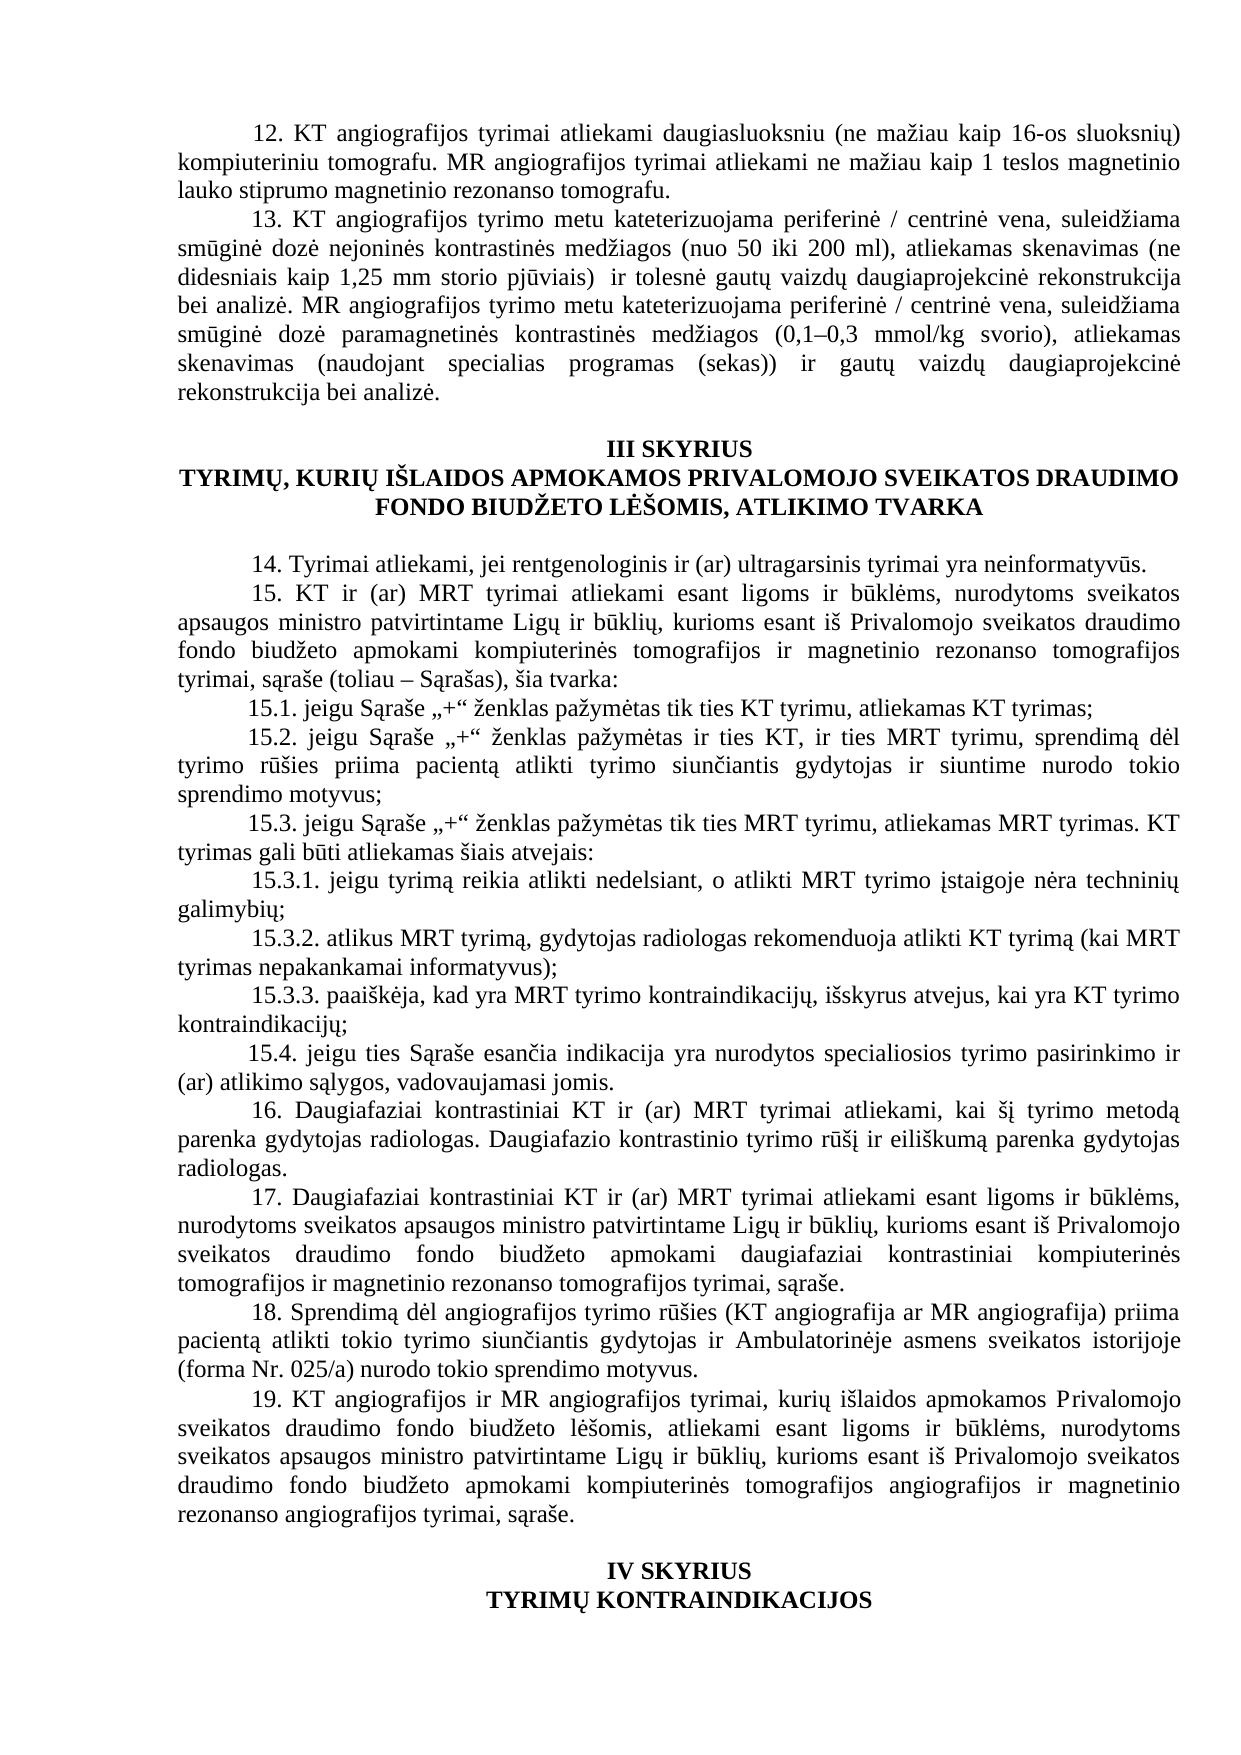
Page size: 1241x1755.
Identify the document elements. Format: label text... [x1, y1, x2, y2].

text 18. Sprendimą dėl angiografijos tyrimo rūšies (KT angiografija ar MR angiografija) priima pacientą atlikti tokio tyrimo siunčiantis gydytojas ir Ambulatorinėje asmens sveikatos istorijoje (forma Nr. 025/a) nurodo tokio sprendimo motyvus. [177, 1297, 1181, 1384]
text 19. KT angiografijos ir MR angiografijos tyrimai, kurių išlaidos apmokamos Privalomojo sveikatos draudimo fondo biudžeto lėšomis, atliekami esant ligoms ir būklėms, nurodytoms sveikatos apsaugos ministro patvirtintame Ligų ir būklių, kurioms esant iš Privalomojo sveikatos draudimo fondo biudžeto apmokami kompiuterinės tomografijos angiografijos ir magnetinio rezonanso angiografijos tyrimai, sąraše. [177, 1384, 1181, 1528]
text 15.3.1. jeigu tyrimą reikia atlikti nedelsiant, o atlikti MRT tyrimo įstaigoje nėra techninių galimybių; [177, 866, 1181, 923]
text 15.1. jeigu Sąraše „+“ ženklas pažymėtas tik ties KT tyrimu, atliekamas KT tyrimas; [177, 693, 1181, 722]
text 14. Tyrimai atliekami, jei rentgenologinis ir (ar) ultragarsinis tyrimai yra neinformatyvūs. [177, 549, 1181, 578]
text 15.3. jeigu Sąraše „+“ ženklas pažymėtas tik ties MRT tyrimu, atliekamas MRT tyrimas. KT tyrimas gali būti atliekamas šiais atvejais: [177, 808, 1181, 866]
text 15.3.2. atlikus MRT tyrimą, gydytojas radiologas rekomenduoja atlikti KT tyrimą (kai MRT tyrimas nepakankamai informatyvus); [177, 923, 1181, 981]
text 12. KT angiografijos tyrimai atliekami daugiasluoksniu (ne mažiau kaip 16-os sluoksnių) kompiuteriniu tomografu. MR angiografijos tyrimai atliekami ne mažiau kaip 1 teslos magnetinio lauko stiprumo magnetinio rezonanso tomografu. [177, 118, 1181, 204]
text 13. KT angiografijos tyrimo metu kateterizuojama periferinė / centrinė vena, suleidžiama smūginė dozė nejoninės kontrastinės medžiagos (nuo 50 iki 200 ml), atliekamas skenavimas (ne didesniais kaip 1,25 mm storio pjūviais) ir tolesnė gautų vaizdų daugiaprojekcinė rekonstrukcija bei analizė. MR angiografijos tyrimo metu kateterizuojama periferinė / centrinė vena, suleidžiama smūginė dozė paramagnetinės kontrastinės medžiagos (0,1–0,3 mmol/kg svorio), atliekamas skenavimas (naudojant specialias programas (sekas)) ir gautų vaizdų daugiaprojekcinė rekonstrukcija bei analizė. [177, 204, 1181, 406]
text 15.3.3. paaiškėja, kad yra MRT tyrimo kontraindikacijų, išskyrus atvejus, kai yra KT tyrimo kontraindikacijų; [177, 981, 1181, 1038]
text 15.4. jeigu ties Sąraše esančia indikacija yra nurodytos specialiosios tyrimo pasirinkimo ir (ar) atlikimo sąlygos, vadovaujamasi jomis. [177, 1038, 1181, 1096]
text 16. Daugiafaziai kontrastiniai KT ir (ar) MRT tyrimai atliekami, kai šį tyrimo metodą parenka gydytojas radiologas. Daugiafazio kontrastinio tyrimo rūšį ir eiliškumą parenka gydytojas radiologas. [177, 1096, 1181, 1182]
text 15.2. jeigu Sąraše „+“ ženklas pažymėtas ir ties KT, ir ties MRT tyrimu, sprendimą dėl tyrimo rūšies priima pacientą atlikti tyrimo siunčiantis gydytojas ir siuntime nurodo tokio sprendimo motyvus; [177, 722, 1181, 808]
text IV SKYRIUS TYRIMŲ KONTRAINDIKACIJOS [177, 1556, 1181, 1614]
text 17. Daugiafaziai kontrastiniai KT ir (ar) MRT tyrimai atliekami esant ligoms ir būklėms, nurodytoms sveikatos apsaugos ministro patvirtintame Ligų ir būklių, kurioms esant iš Privalomojo sveikatos draudimo fondo biudžeto apmokami daugiafaziai kontrastiniai kompiuterinės tomografijos ir magnetinio rezonanso tomografijos tyrimai, sąraše. [177, 1182, 1181, 1297]
text III SKYRIUS [177, 434, 1181, 463]
text TYRIMŲ, KURIŲ IŠLAIDOS APMOKAMOS PRIVALOMOJO SVEIKATOS DRAUDIMO FONDO BIUDŽETO LĖŠOMIS, ATLIKIMO TVARKA [177, 463, 1181, 521]
text 15. KT ir (ar) MRT tyrimai atliekami esant ligoms ir būklėms, nurodytoms sveikatos apsaugos ministro patvirtintame Ligų ir būklių, kurioms esant iš Privalomojo sveikatos draudimo fondo biudžeto apmokami kompiuterinės tomografijos ir magnetinio rezonanso tomografijos tyrimai, sąraše (toliau – Sąrašas), šia tvarka: [177, 578, 1181, 693]
